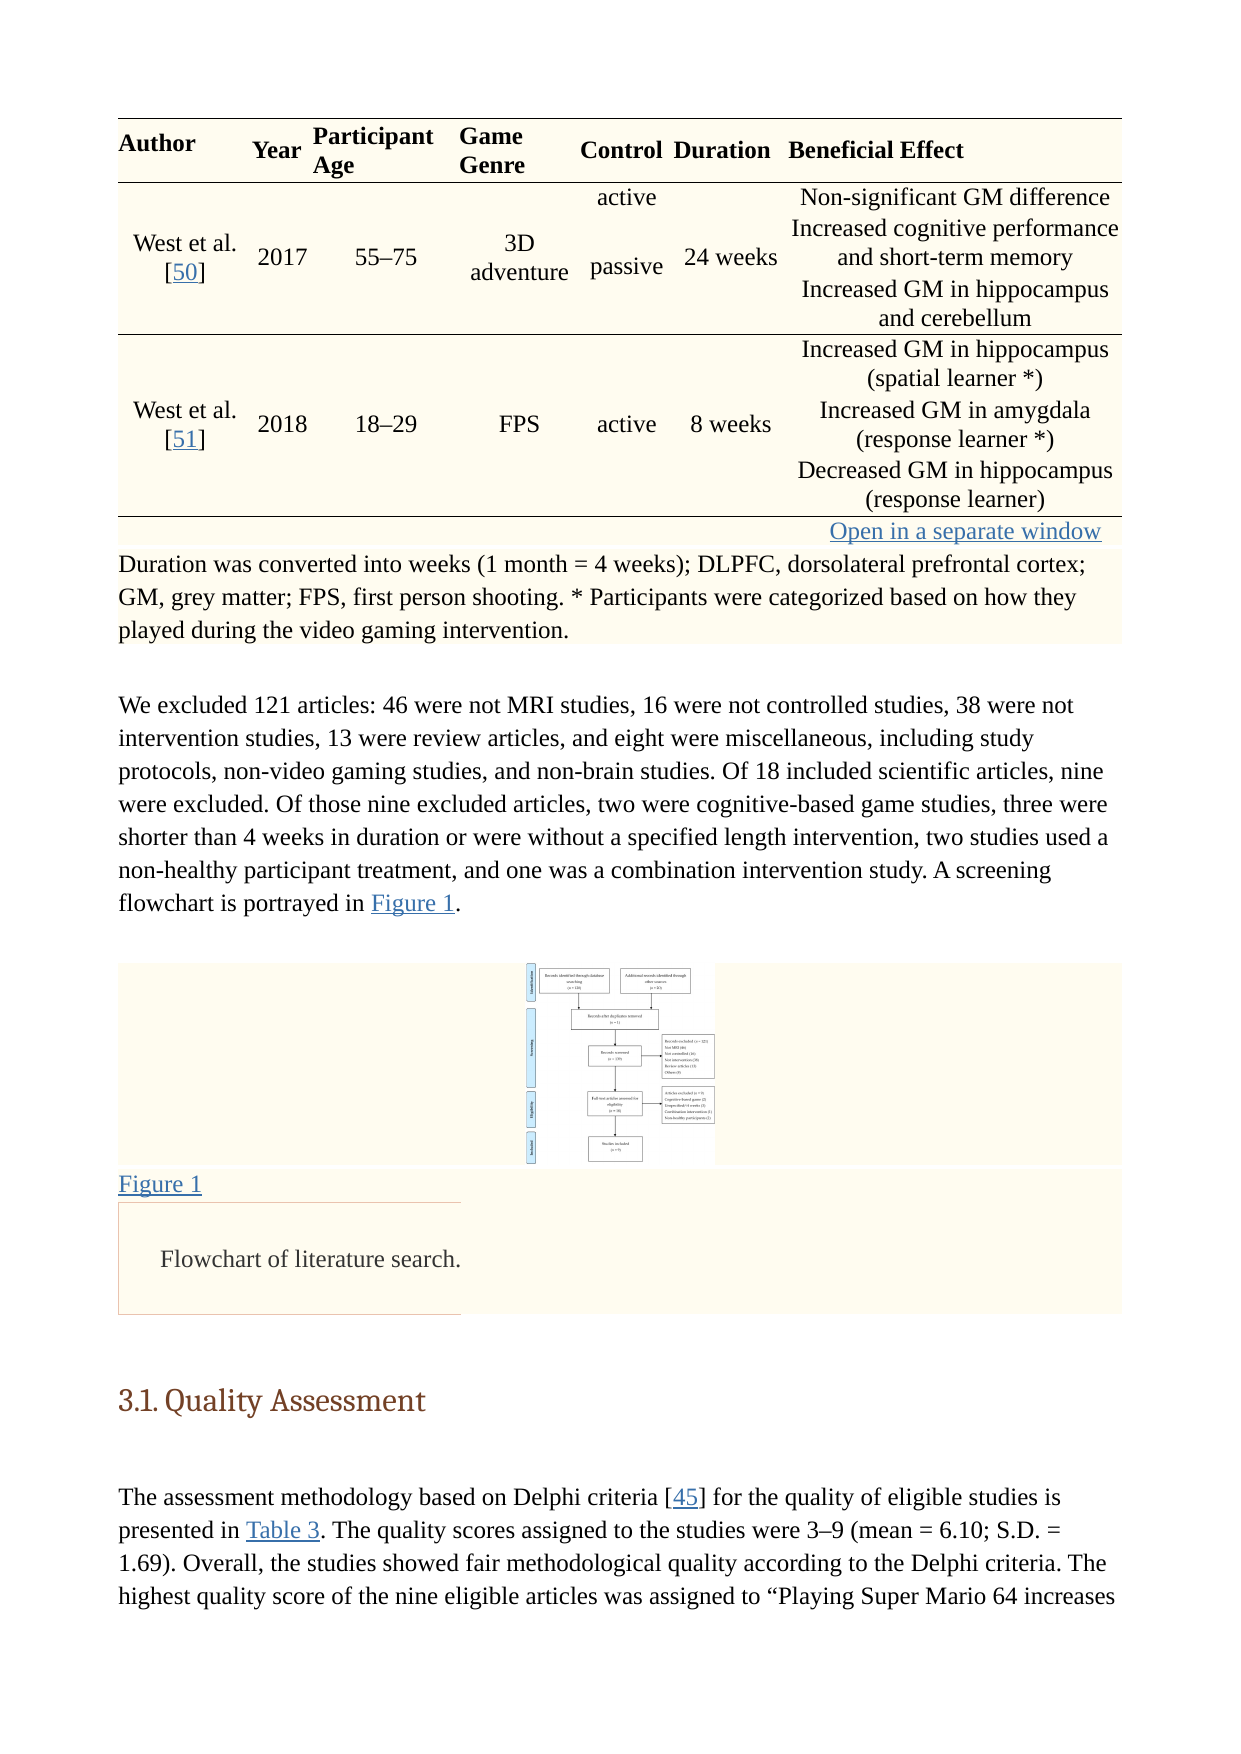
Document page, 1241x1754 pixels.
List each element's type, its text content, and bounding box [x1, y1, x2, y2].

table_header Control [580, 119, 673, 182]
table_cell active [580, 335, 673, 516]
table_cell Increased GM in hippocampus (spatial learner *) [788, 335, 1122, 395]
text Duration was converted into weeks (1 month = 4 weeks); DLPFC, dorsolateral prefrontal cortex; GM, grey matter; FPS, first person shooting. * Participants were categorized based on how they played during the video gaming intervention. [118, 549, 1122, 644]
table_cell Non-significant GM difference [788, 183, 1122, 213]
table_cell Decreased GM in hippocampus (response learner) [788, 455, 1122, 516]
table_cell 2018 [252, 335, 313, 516]
table_cell Increased cognitive performance and short-term memory [788, 213, 1122, 274]
picture [525, 962, 715, 1165]
table_cell 8 weeks [673, 335, 788, 516]
table_cell 18–29 [313, 335, 459, 516]
table_cell 2017 [252, 183, 313, 334]
table_cell Increased GM in hippocampus and cerebellum [788, 274, 1122, 334]
table_header Beneficial Effect [788, 119, 1122, 182]
table_cell active [580, 183, 673, 213]
table_cell West et al. [50] [118, 183, 252, 334]
table_cell West et al. [51] [118, 335, 252, 516]
table_header Participant Age [313, 119, 459, 182]
table_cell FPS [459, 335, 580, 516]
subtitle 3.1. Quality Assessment [118, 1373, 1122, 1420]
text The assessment methodology based on Delphi criteria [45] for the quality of eligible studies is presented in Table 3. The quality scores assigned to the studies were 3–9 (mean = 6.10; S.D. = 1.69). Overall, the studies showed fair methodological quality according to the Delphi criteria. The highest quality score of the nine eligible articles was assigned to “Playing Super Mario 64 increases [118, 1482, 1122, 1610]
table_cell Increased GM in amygdala (response learner *) [788, 395, 1122, 455]
text Flowchart of literature search. [119, 1202, 1122, 1314]
text Figure 1 [118, 1169, 1122, 1198]
table_header Game Genre [459, 119, 580, 182]
text We excluded 121 articles: 46 were not MRI studies, 16 were not controlled studies, 38 were not intervention studies, 13 were review articles, and eight were miscellaneous, including study protocols, non-video gaming studies, and non-brain studies. Of 18 included scientific articles, nine were excluded. Of those nine excluded articles, two were cognitive-based game studies, three were shorter than 4 weeks in duration or were without a specified length intervention, two studies used a non-healthy participant treatment, and one was a combination intervention study. A screening flowchart is portrayed in Figure 1. [118, 690, 1122, 917]
table_cell 55–75 [313, 183, 459, 334]
table_cell 24 weeks [673, 183, 788, 334]
table_header Year [252, 119, 313, 182]
table_cell passive [580, 213, 673, 334]
table_header Author [118, 119, 252, 182]
table_header Duration [673, 119, 788, 182]
table_cell 3D adventure [459, 183, 580, 334]
text Open in a separate window [139, 517, 1101, 545]
